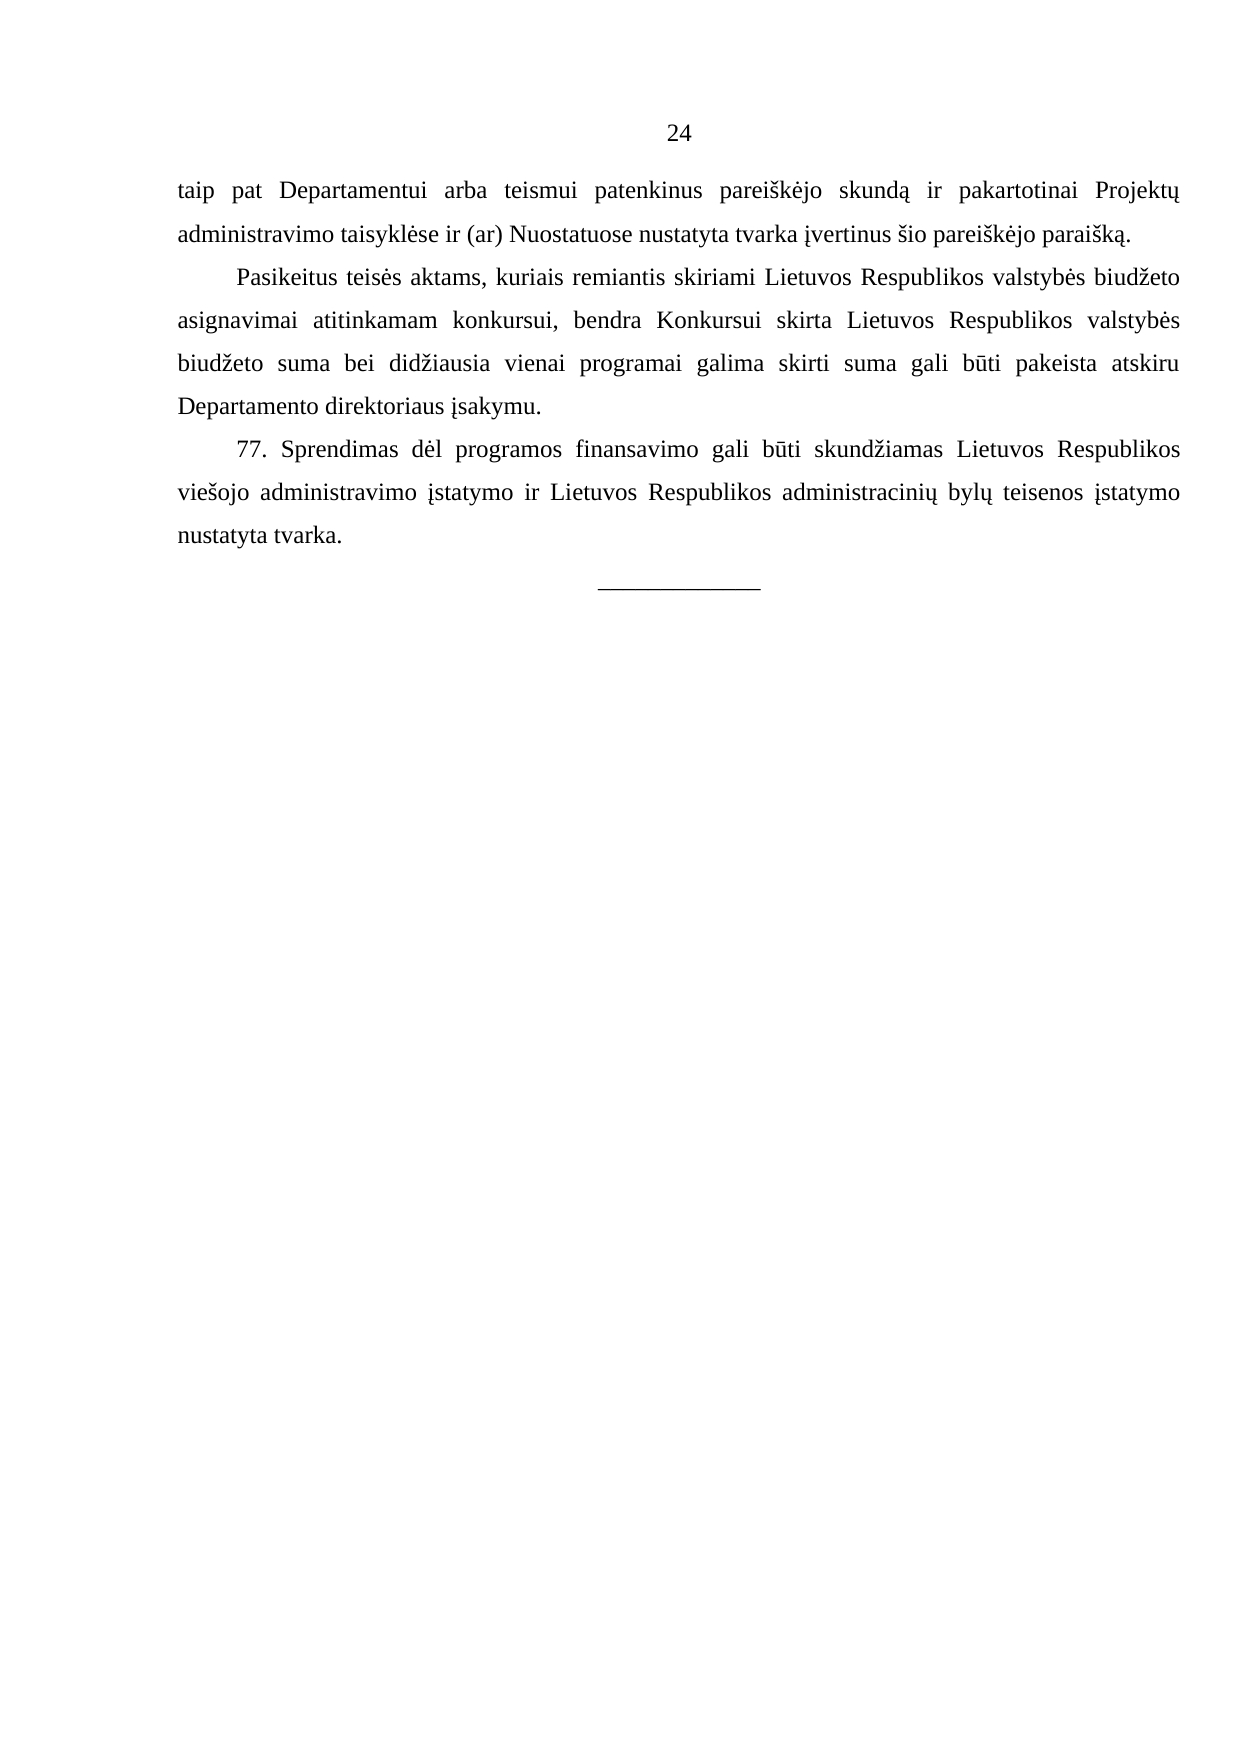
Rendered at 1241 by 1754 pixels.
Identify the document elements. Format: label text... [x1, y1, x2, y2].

text 77. Sprendimas dėl programos finansavimo gali būti skundžiamas Lietuvos Respublikos viešojo administravimo įstatymo ir Lietuvos Respublikos administracinių bylų teisenos įstatymo nustatyta tvarka. [177, 434, 1181, 549]
text _____________ [177, 564, 1181, 592]
text taip pat Departamentui arba teismui patenkinus pareiškėjo skundą ir pakartotinai Projektų administravimo taisyklėse ir (ar) Nuostatuose nustatyta tvarka įvertinus šio pareiškėjo paraišką. [177, 176, 1181, 247]
text Pasikeitus teisės aktams, kuriais remiantis skiriami Lietuvos Respublikos valstybės biudžeto asignavimai atitinkamam konkursui, bendra Konkursui skirta Lietuvos Respublikos valstybės biudžeto suma bei didžiausia vienai programai galima skirti suma gali būti pakeista atskiru Departamento direktoriaus įsakymu. [177, 262, 1181, 420]
